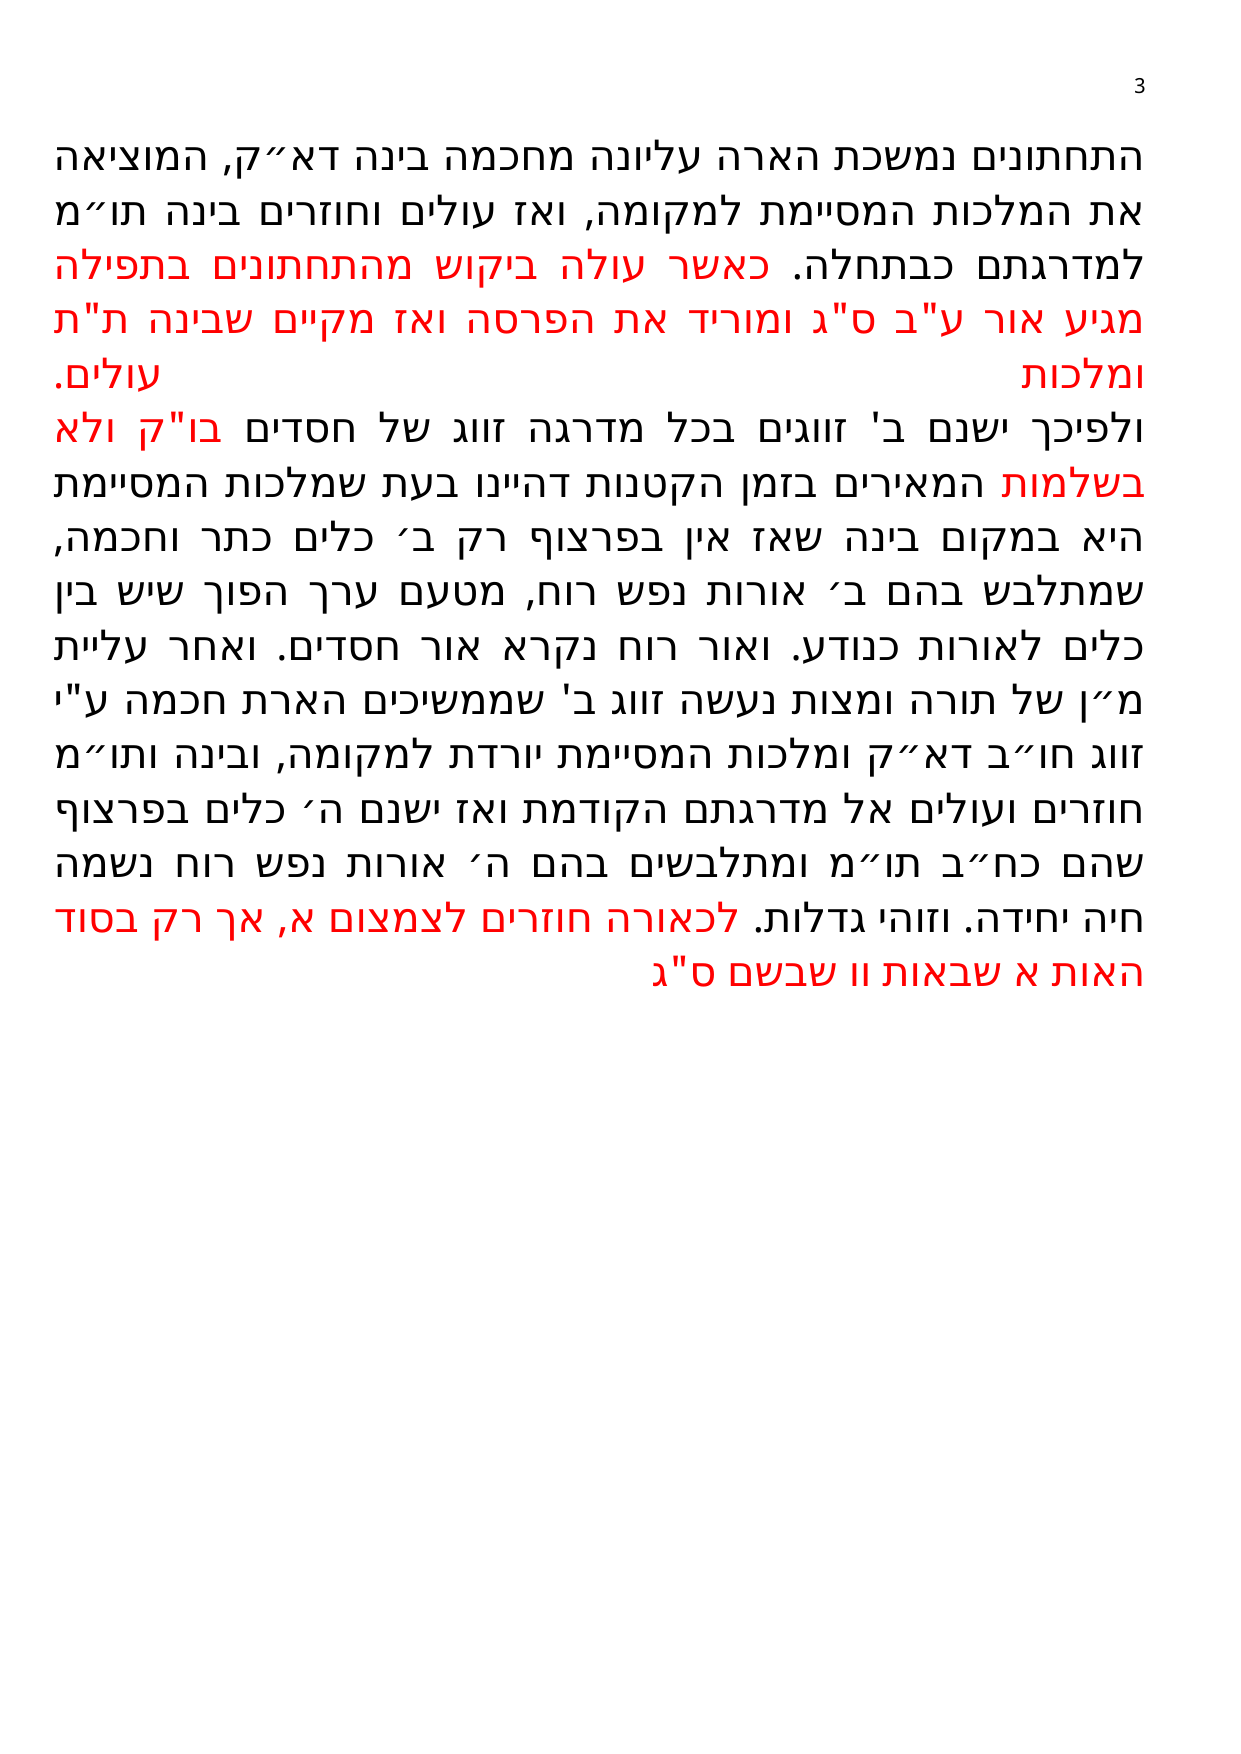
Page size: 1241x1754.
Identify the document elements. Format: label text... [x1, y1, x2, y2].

text התחתונים נמשכת הארה עליונה מחכמה בינה דא״ק, המוציאה את המלכות המסיימת למקומה, ואז עולים וחוזרים בינה תו״מ למדרגתם כבתחלה. כאשר עולה ביקוש מהתחתונים בתפילה מגיע אור ע"ב ס"ג ומוריד את הפרסה ואז מקיים שבינה ת"ת ומלכות עולים. ולפיכך ישנם ב' זווגים בכל מדרגה זווג של חסדים בו"ק ולא בשלמות המאירים בזמן הקטנות דהיינו בעת שמלכות המסיימת היא במקום בינה שאז אין בפרצוף רק ב׳ כלים כתר וחכמה, שמתלבש בהם ב׳ אורות נפש רוח, מטעם ערך הפוך שיש בין כלים לאורות כנודע. ואור רוח נקרא אור חסדים. ואחר עליית מ״ן של תורה ומצות נעשה זווג ב' שממשיכים הארת חכמה ע"י זווג חו״ב דא״ק ומלכות המסיימת יורדת למקומה, ובינה ותו״מ חוזרים ועולים אל מדרגתם הקודמת ואז ישנם ה׳ כלים בפרצוף שהם כח״ב תו״מ ומתלבשים בהם ה׳ אורות נפש רוח נשמה חיה יחידה. וזוהי גדלות. לכאורה חוזרים לצמצום א, אך רק בסוד האות א שבאות וו שבשם ס"ג [53, 133, 1146, 1003]
